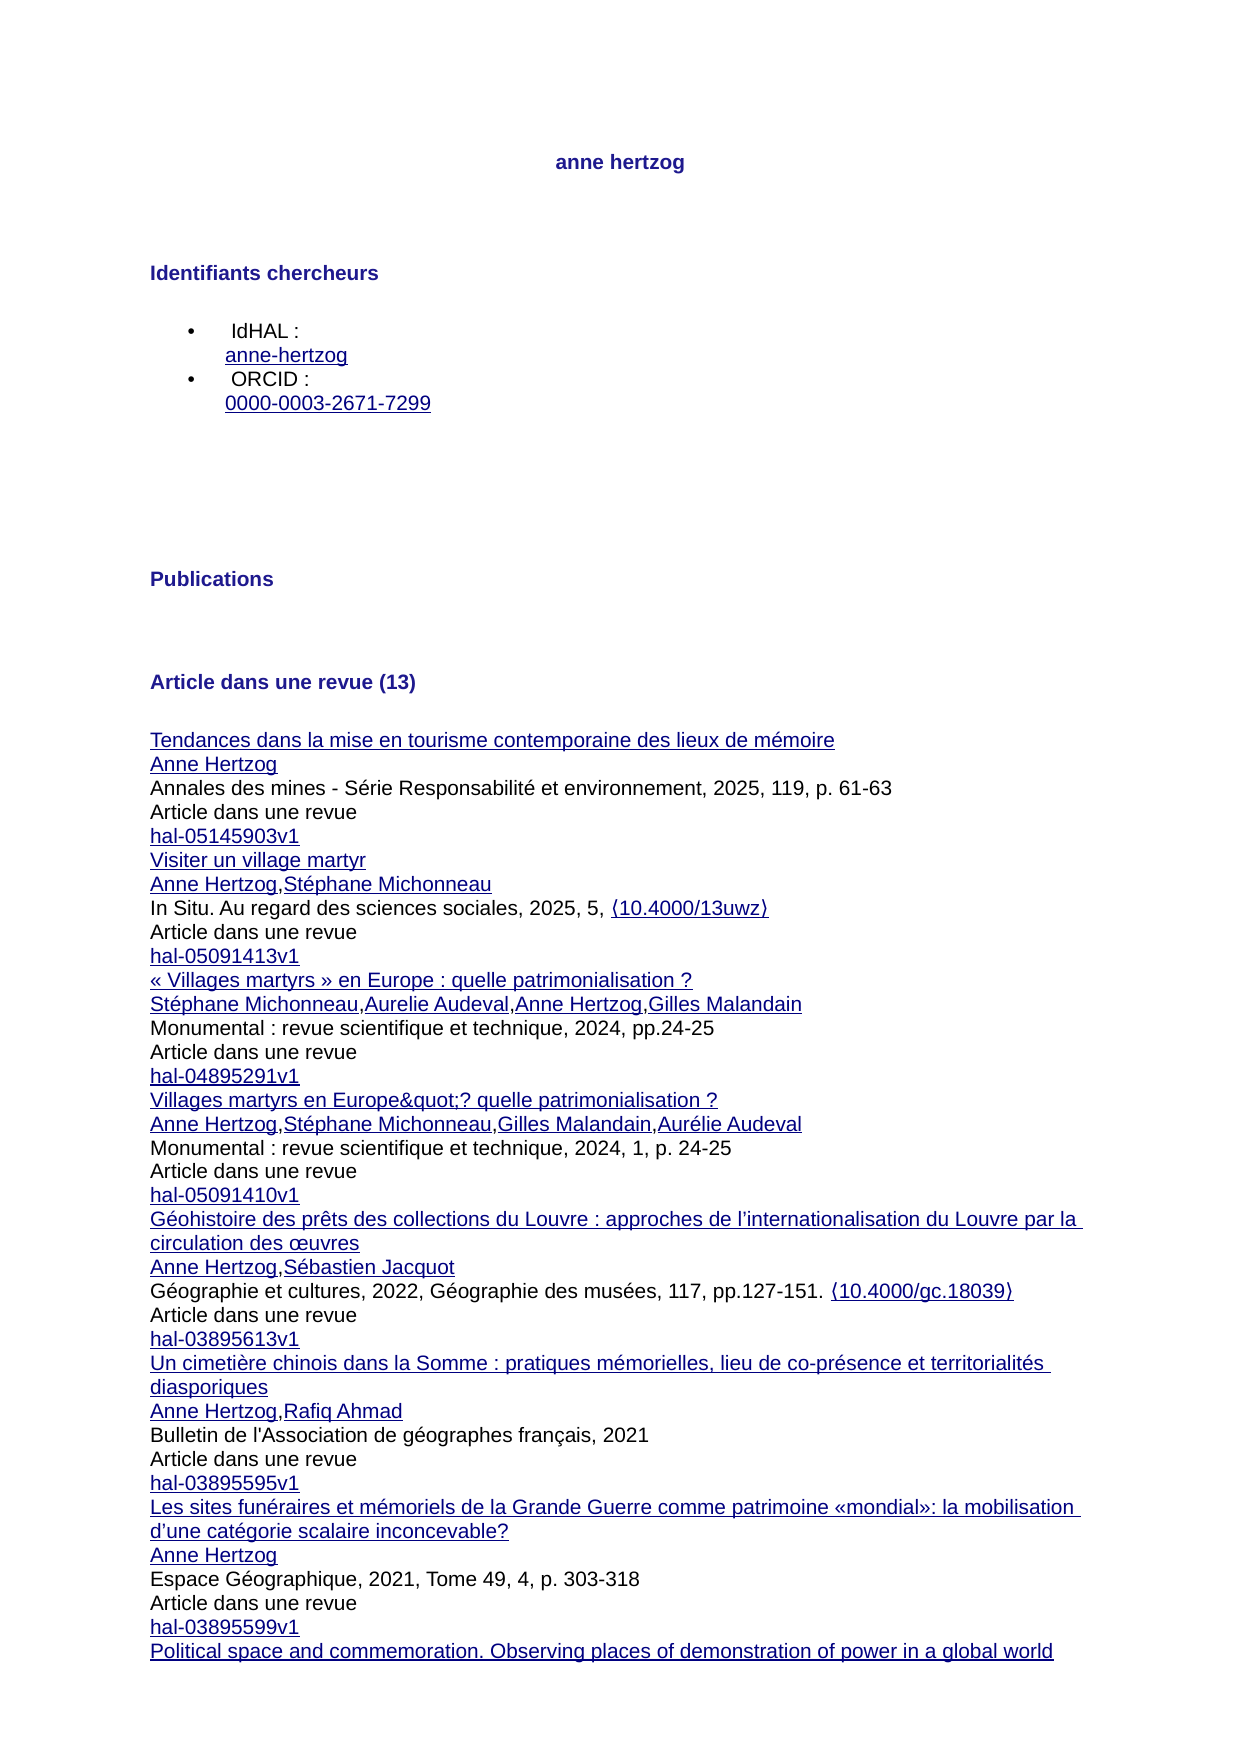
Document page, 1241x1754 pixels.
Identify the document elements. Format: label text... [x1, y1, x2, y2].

subtitle anne hertzog [150, 150, 1090, 174]
table_cell Les sites funéraires et mémoriels de la Grande Guerre comme patrimoine «mondial»: la mobilisation d’une catégorie scalaire inconcevable? Anne Hertzog Espace Géographique, 2021, Tome 49, 4, p. 303-318 Article dans une revue hal-03895599v1 [150, 1495, 1090, 1638]
list anne-hertzog [187, 343, 1090, 367]
table_cell Un cimetière chinois dans la Somme : pratiques mémorielles, lieu de co-présence et territorialités diasporiques Anne Hertzog,Rafiq Ahmad Bulletin de l'Association de géographes français, 2021 Article dans une revue hal-03895595v1 [150, 1351, 1090, 1495]
list 0000-0003-2671-7299 [187, 391, 1090, 414]
list IdHAL : [187, 319, 1090, 343]
table_cell Villages martyrs en Europe&quot;? quelle patrimonialisation ? Anne Hertzog,Stéphane Michonneau,Gilles Malandain,Aurélie Audeval Monumental : revue scientifique et technique, 2024, 1, p. 24-25 Article dans une revue hal-05091410v1 [150, 1088, 1090, 1207]
list ORCID : [187, 367, 1090, 391]
table_cell Visiter un village martyr Anne Hertzog,Stéphane Michonneau In Situ. Au regard des sciences sociales, 2025, 5, ⟨10.4000/13uwz⟩ Article dans une revue hal-05091413v1 [150, 848, 1090, 968]
table_header Tendances dans la mise en tourisme contemporaine des lieux de mémoire Anne Hertzog Annales des mines - Série Responsabilité et environnement, 2025, 119, p. 61-63 Article dans une revue hal-05145903v1 [150, 728, 1090, 848]
table_cell Géohistoire des prêts des collections du Louvre : approches de l’internationalisation du Louvre par la circulation des œuvres Anne Hertzog,Sébastien Jacquot Géographie et cultures, 2022, Géographie des musées, 117, pp.127-151. ⟨10.4000/gc.18039⟩ Article dans une revue hal-03895613v1 [150, 1207, 1090, 1351]
subtitle Identifiants chercheurs [150, 260, 1090, 284]
subtitle Publications [150, 567, 1090, 591]
table_cell « Villages martyrs » en Europe : quelle patrimonialisation ? Stéphane Michonneau,Aurelie Audeval,Anne Hertzog,Gilles Malandain Monumental : revue scientifique et technique, 2024, pp.24-25 Article dans une revue hal-04895291v1 [150, 968, 1090, 1087]
table_cell Political space and commemoration. Observing places of demonstration of power in a global world [150, 1639, 1090, 1662]
subtitle Article dans une revue (13) [150, 670, 1090, 694]
